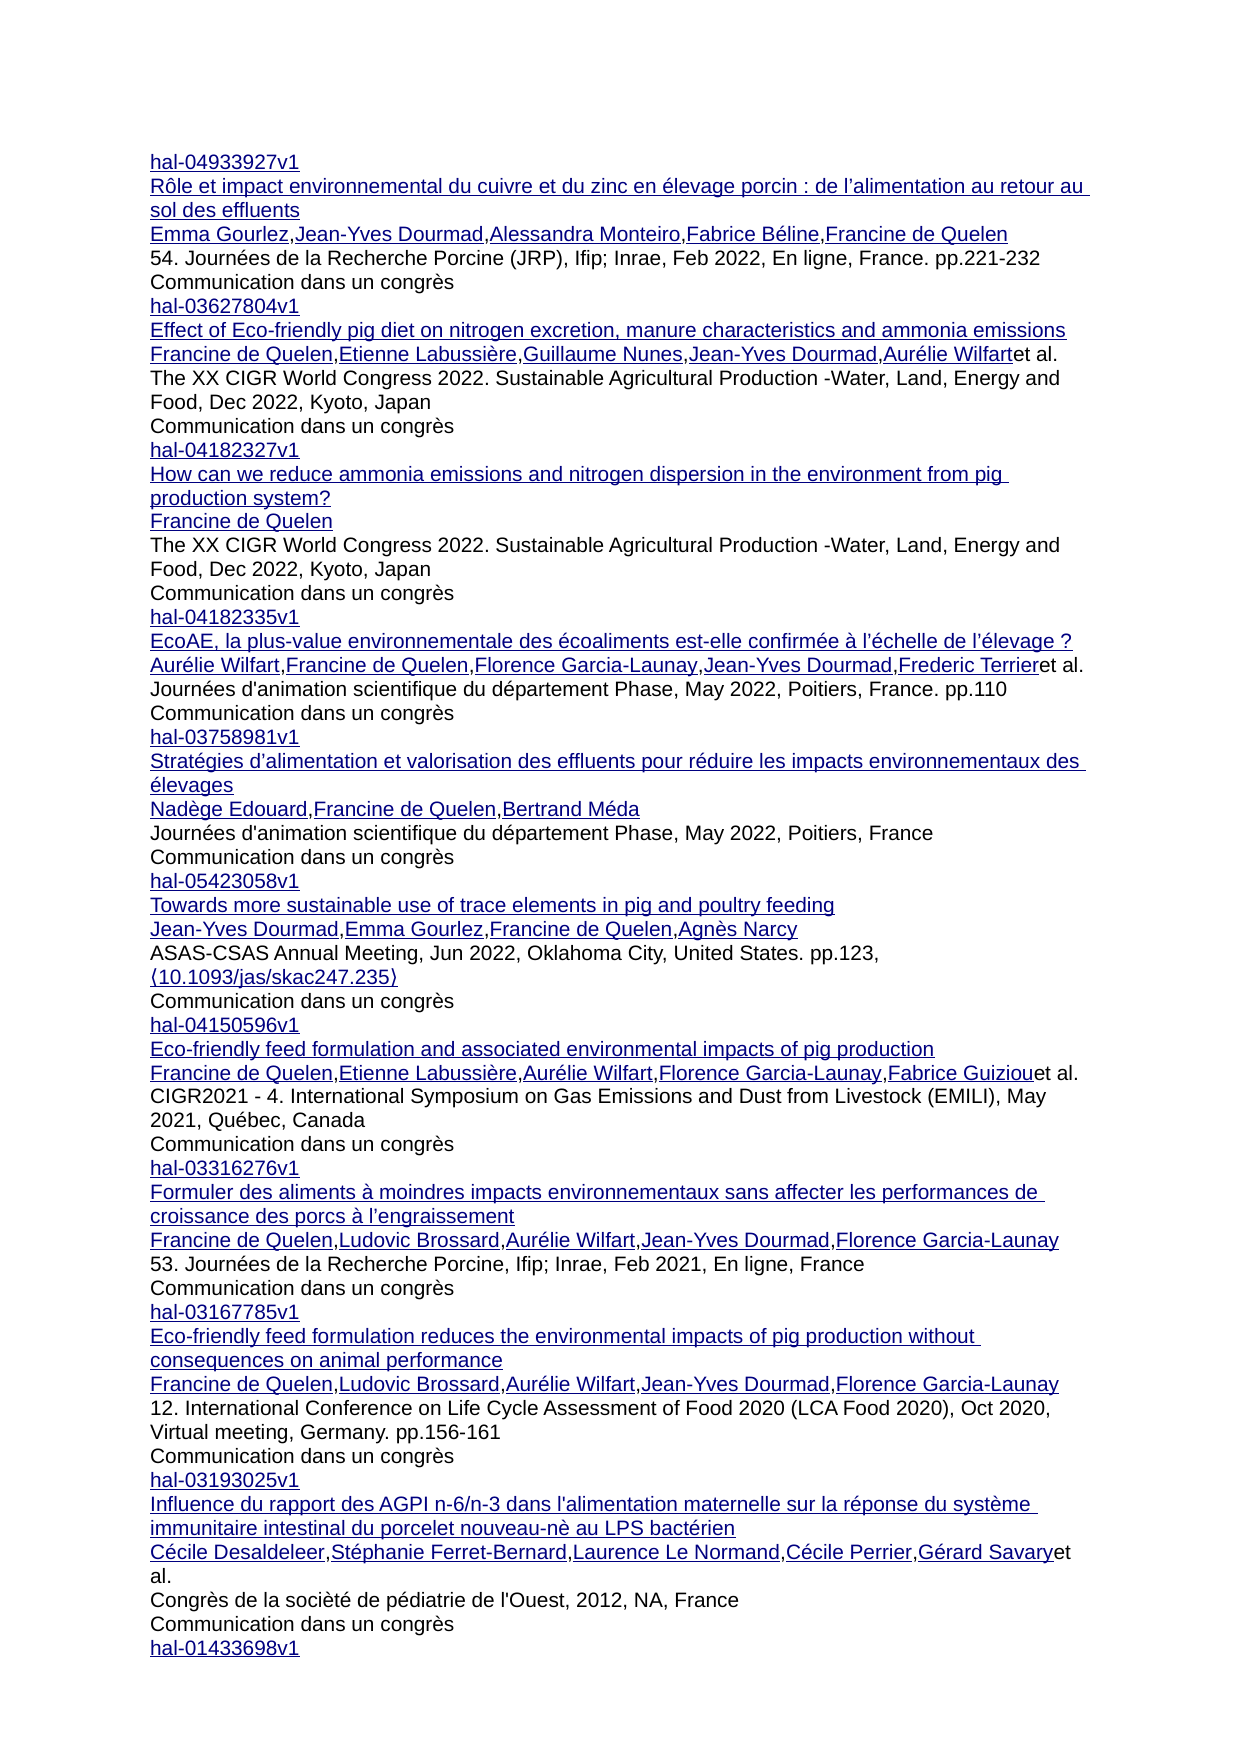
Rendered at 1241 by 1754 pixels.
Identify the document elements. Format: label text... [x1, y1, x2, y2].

table_cell Stratégies d’alimentation et valorisation des effluents pour réduire les impacts environnementaux des élevages Nadège Edouard,Francine de Quelen,Bertrand Méda Journées d'animation scientifique du département Phase, May 2022, Poitiers, France Communication dans un congrès hal-05423058v1 [150, 749, 1090, 893]
table_cell Towards more sustainable use of trace elements in pig and poultry feeding Jean-Yves Dourmad,Emma Gourlez,Francine de Quelen,Agnès Narcy ASAS-CSAS Annual Meeting, Jun 2022, Oklahoma City, United States. pp.123, ⟨10.1093/jas/skac247.235⟩ Communication dans un congrès hal-04150596v1 [150, 893, 1090, 1036]
table_cell Influence du rapport des AGPI n-6/n-3 dans l'alimentation maternelle sur la réponse du système immunitaire intestinal du porcelet nouveau-nè au LPS bactérien Cécile Desaldeleer,Stéphanie Ferret-Bernard,Laurence Le Normand,Cécile Perrier,Gérard Savaryet al. Congrès de la socièté de pédiatrie de l'Ouest, 2012, NA, France Communication dans un congrès hal-01433698v1 [150, 1492, 1090, 1659]
table_cell Effect of Eco-friendly pig diet on nitrogen excretion, manure characteristics and ammonia emissions Francine de Quelen,Etienne Labussière,Guillaume Nunes,Jean-Yves Dourmad,Aurélie Wilfartet al. The XX CIGR World Congress 2022. Sustainable Agricultural Production -Water, Land, Energy and Food, Dec 2022, Kyoto, Japan Communication dans un congrès hal-04182327v1 [150, 318, 1090, 461]
table_cell Eco-friendly feed formulation reduces the environmental impacts of pig production without consequences on animal performance Francine de Quelen,Ludovic Brossard,Aurélie Wilfart,Jean-Yves Dourmad,Florence Garcia-Launay 12. International Conference on Life Cycle Assessment of Food 2020 (LCA Food 2020), Oct 2020, Virtual meeting, Germany. pp.156-161 Communication dans un congrès hal-03193025v1 [150, 1324, 1090, 1492]
table_cell Formuler des aliments à moindres impacts environnementaux sans affecter les performances de croissance des porcs à l’engraissement Francine de Quelen,Ludovic Brossard,Aurélie Wilfart,Jean-Yves Dourmad,Florence Garcia-Launay 53. Journées de la Recherche Porcine, Ifip; Inrae, Feb 2021, En ligne, France Communication dans un congrès hal-03167785v1 [150, 1180, 1090, 1324]
table_cell hal-04933927v1 [150, 150, 1090, 174]
table_cell Eco-friendly feed formulation and associated environmental impacts of pig production Francine de Quelen,Etienne Labussière,Aurélie Wilfart,Florence Garcia-Launay,Fabrice Guiziouet al. CIGR2021 - 4. International Symposium on Gas Emissions and Dust from Livestock (EMILI), May 2021, Québec, Canada Communication dans un congrès hal-03316276v1 [150, 1036, 1090, 1180]
table_cell EcoAE, la plus-value environnementale des écoaliments est-elle confirmée à l’échelle de l’élevage ? Aurélie Wilfart,Francine de Quelen,Florence Garcia-Launay,Jean-Yves Dourmad,Frederic Terrieret al. Journées d'animation scientifique du département Phase, May 2022, Poitiers, France. pp.110 Communication dans un congrès hal-03758981v1 [150, 629, 1090, 749]
table_cell How can we reduce ammonia emissions and nitrogen dispersion in the environment from pig production system? Francine de Quelen The XX CIGR World Congress 2022. Sustainable Agricultural Production -Water, Land, Energy and Food, Dec 2022, Kyoto, Japan Communication dans un congrès hal-04182335v1 [150, 461, 1090, 629]
table_cell sol des effluents Emma Gourlez,Jean-Yves Dourmad,Alessandra Monteiro,Fabrice Béline,Francine de Quelen 54. Journées de la Recherche Porcine (JRP), Ifip; Inrae, Feb 2022, En ligne, France. pp.221-232 Communication dans un congrès hal-03627804v1 [150, 196, 1090, 318]
table_cell Rôle et impact environnemental du cuivre et du zinc en élevage porcin : de l’alimentation au retour au [150, 174, 1090, 195]
